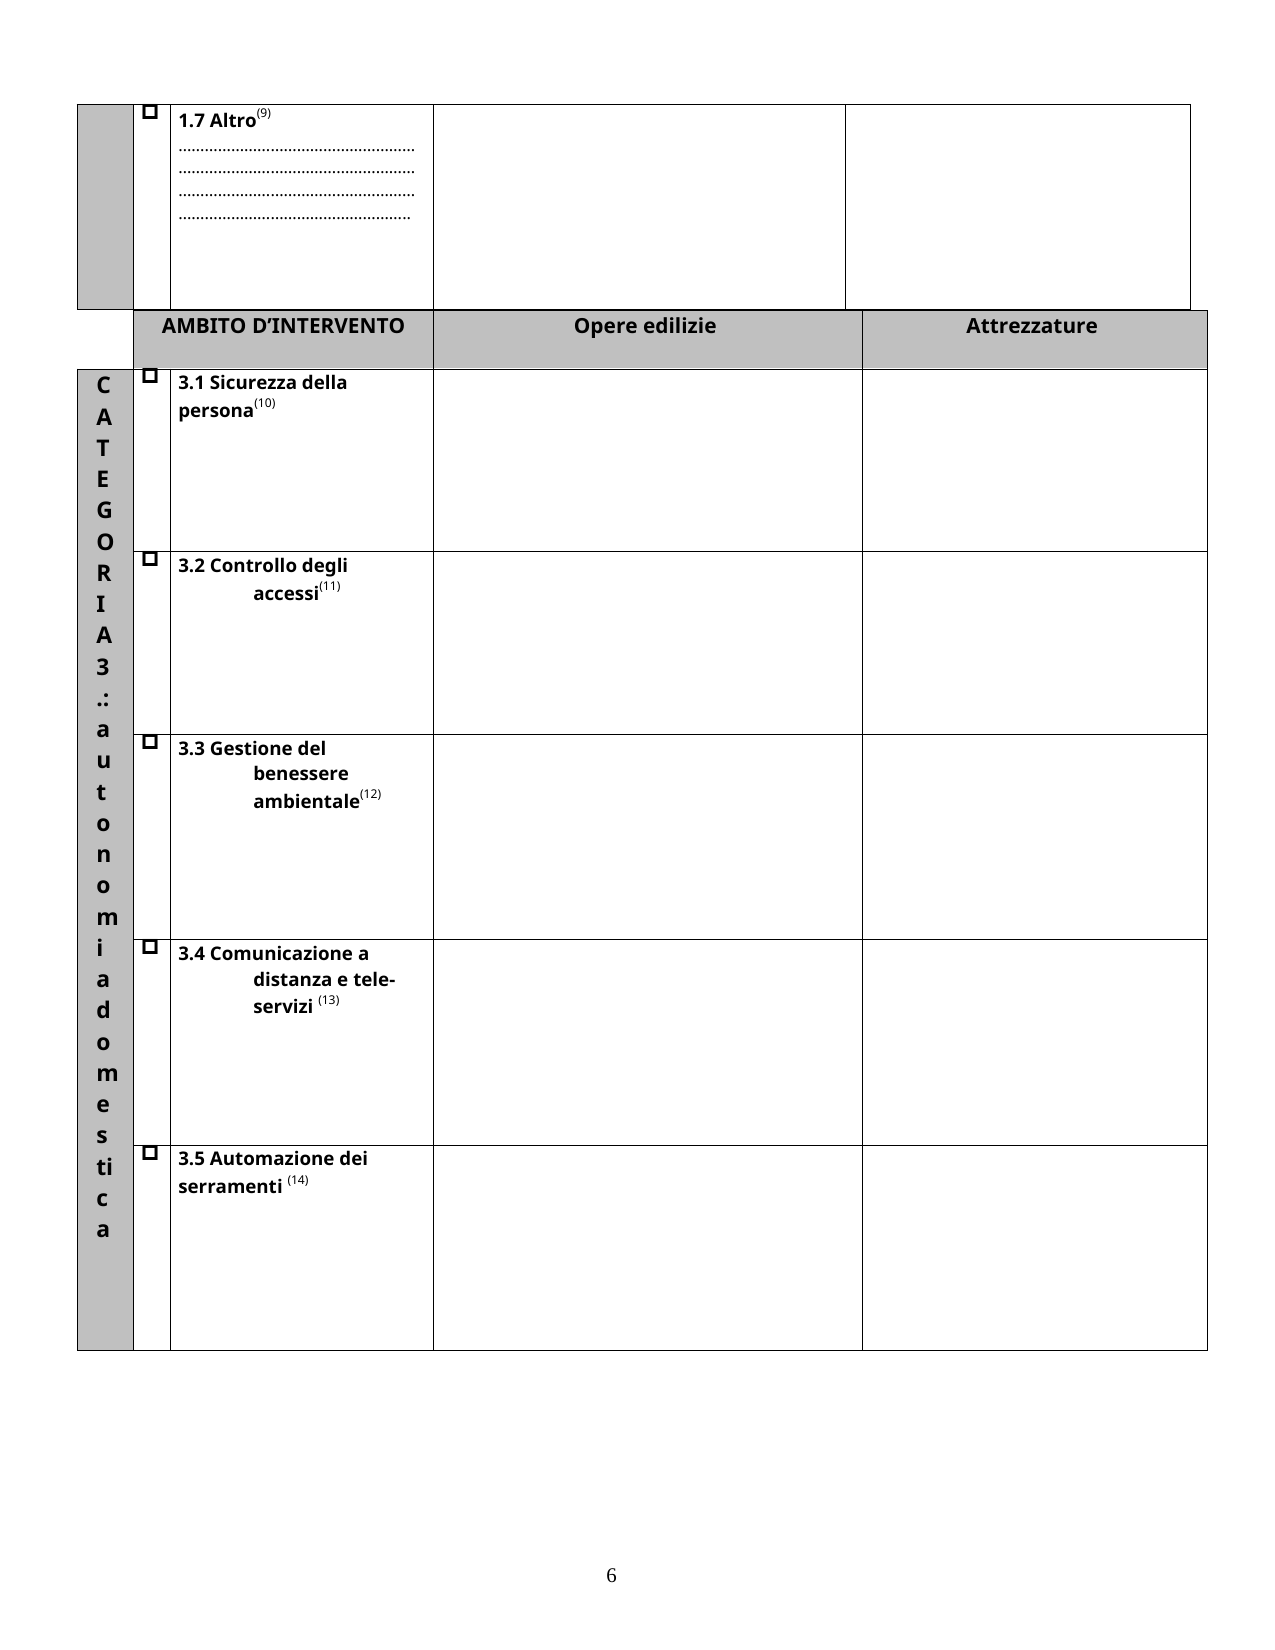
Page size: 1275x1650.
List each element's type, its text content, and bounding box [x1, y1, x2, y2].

table_cell [863, 370, 1207, 551]
table_cell 3.1 Sicurezza della persona(10) [171, 370, 433, 551]
table_cell [434, 735, 862, 939]
table_header [77, 310, 133, 368]
table_cell [863, 940, 1207, 1145]
table_cell [434, 370, 862, 551]
table_cell  [134, 1146, 170, 1350]
table_header Attrezzature [863, 311, 1207, 368]
table_cell  [134, 105, 170, 309]
table_cell  [134, 552, 170, 734]
table_cell 3.2 Controllo degli accessi(11) [171, 552, 433, 734]
table_cell [863, 735, 1207, 939]
table_header Ambito d’intervento [134, 311, 433, 368]
table_cell [434, 105, 845, 309]
table_cell [863, 552, 1207, 734]
table_cell  [134, 735, 170, 939]
table_header Opere edilizie [434, 311, 862, 368]
table_cell [434, 1146, 862, 1350]
table_cell 1.7 Altro(9) ……………………………………………………………………………………………… …………………………………………………………………………………………….. [171, 105, 433, 309]
table_cell Categoria 3.: autonomia domestica [78, 370, 133, 1350]
table_cell 3.5 Automazione dei serramenti (14) [171, 1146, 433, 1350]
table_cell [434, 552, 862, 734]
table_cell  [134, 940, 170, 1145]
table_cell [78, 105, 133, 309]
table_cell [863, 1146, 1207, 1350]
table_cell 3.3 Gestione del benessere ambientale(12) [171, 735, 433, 939]
table_cell 3.4 Comunicazione a distanza e tele-servizi (13) [171, 940, 433, 1145]
table_cell [434, 940, 862, 1145]
table_cell  [134, 370, 170, 551]
table_cell [846, 105, 1190, 309]
